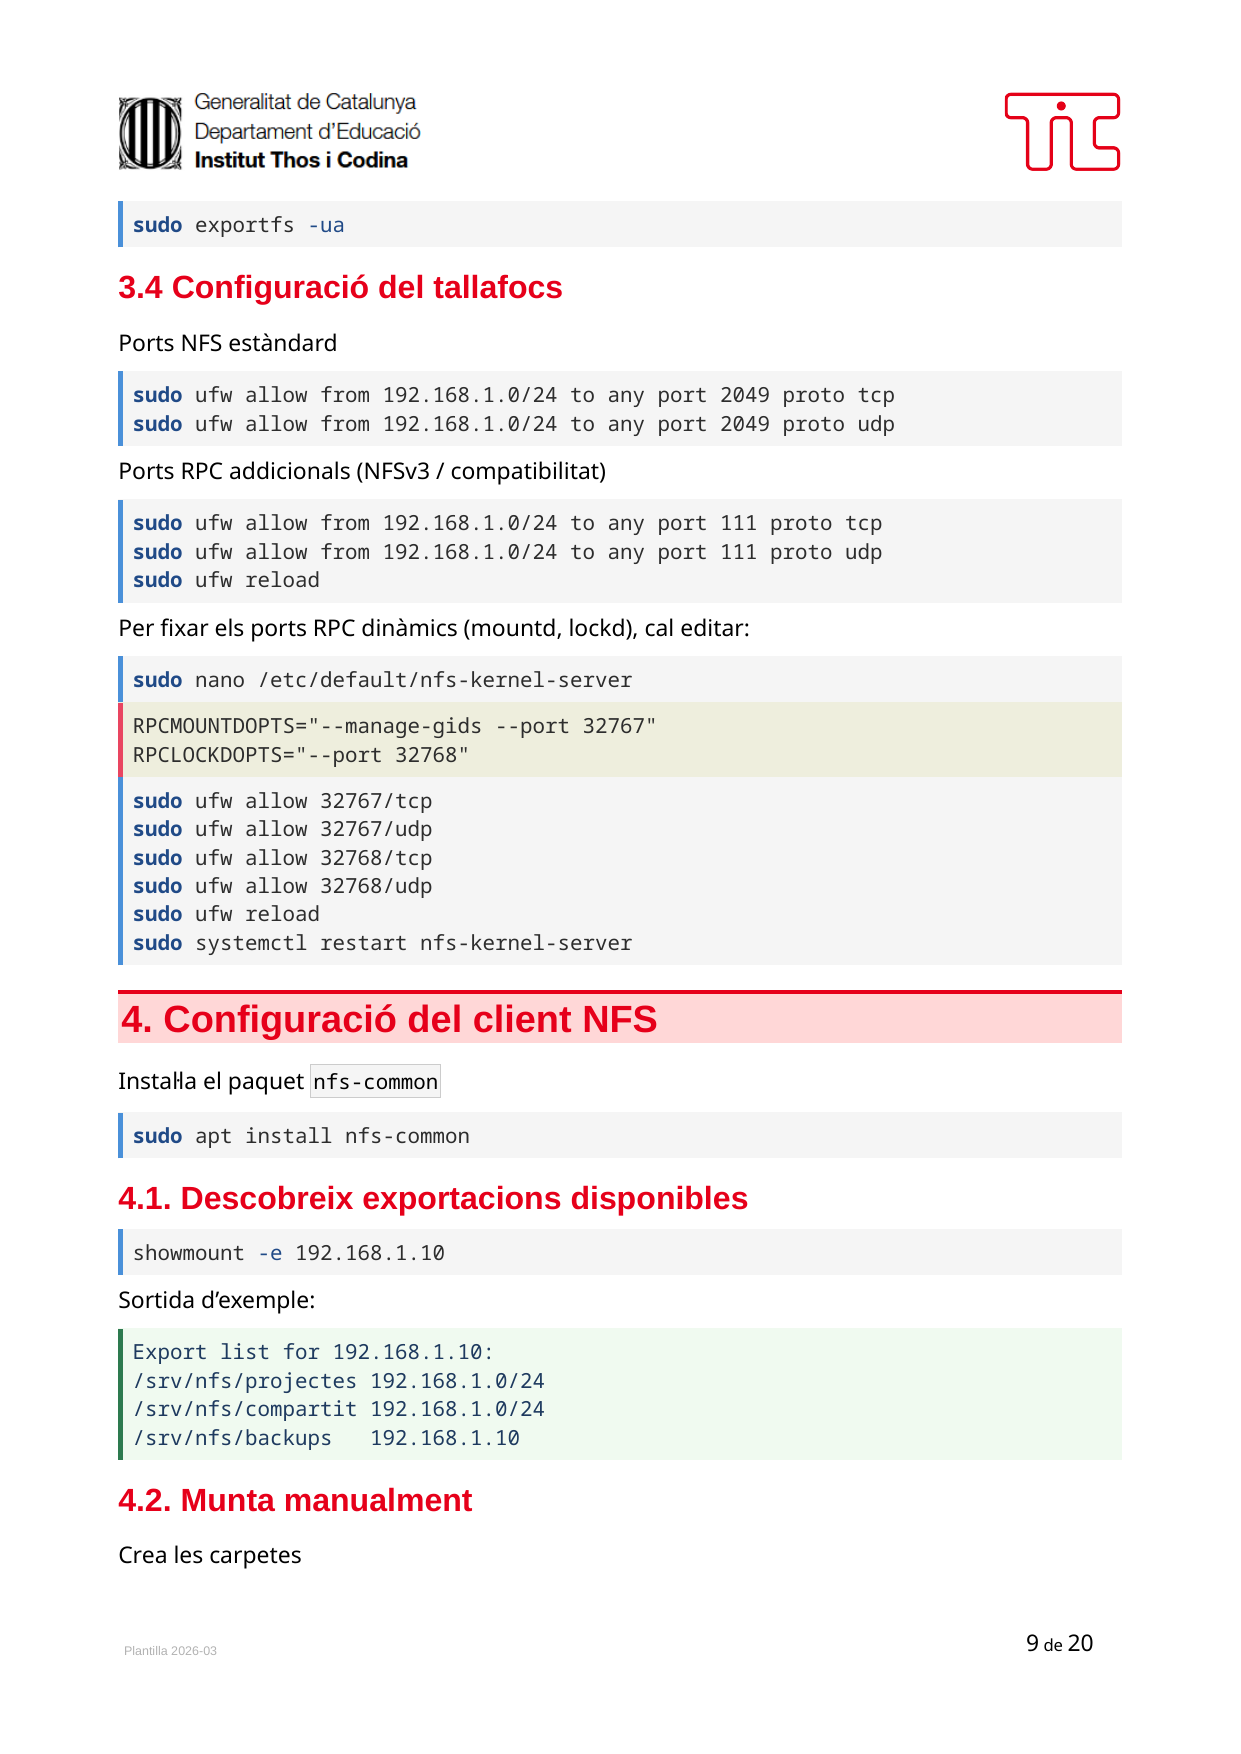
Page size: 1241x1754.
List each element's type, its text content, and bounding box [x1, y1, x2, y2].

text showmount -e 192.168.1.10 [123, 1229, 1122, 1275]
subtitle 3.4 Configuració del tallafocs [118, 268, 1122, 305]
text sudo ufw allow 32767/tcp [123, 777, 1122, 814]
text RPCLOCKDOPTS="--port 32768" [123, 740, 1122, 777]
text Instal·la el paquet nfs-common [441, 1064, 1122, 1098]
text sudo ufw allow 32767/udp [123, 814, 1122, 843]
text sudo systemctl restart nfs-kernel-server [123, 928, 1122, 965]
subtitle 4.2. Munta manualment [118, 1481, 1122, 1518]
text sudo ufw allow from 192.168.1.0/24 to any port 111 proto udp [123, 537, 1122, 565]
text Ports RPC addicionals (NFSv3 / compatibilitat) [118, 455, 1122, 486]
text Ports NFS estàndard [118, 327, 1122, 358]
text sudo ufw allow from 192.168.1.0/24 to any port 2049 proto tcp [123, 371, 1122, 409]
text /srv/nfs/projectes 192.168.1.0/24 [123, 1366, 1122, 1394]
subtitle 4. Configuració del client NFS [118, 994, 1122, 1043]
text /srv/nfs/compartit 192.168.1.0/24 [123, 1394, 1122, 1423]
text sudo ufw allow 32768/udp [123, 871, 1122, 899]
text /srv/nfs/backups 192.168.1.10 [123, 1423, 1122, 1460]
text sudo apt install nfs-common [118, 1112, 1122, 1158]
text sudo ufw reload [123, 899, 1122, 928]
text Export list for 192.168.1.10: [118, 1328, 1122, 1366]
text sudo ufw allow from 192.168.1.0/24 to any port 111 proto tcp [118, 499, 1122, 537]
text sudo ufw allow from 192.168.1.0/24 to any port 2049 proto udp [123, 409, 1122, 446]
text sudo ufw reload [123, 565, 1122, 603]
text Per fixar els ports RPC dinàmics (mountd, lockd), cal editar: [118, 611, 1122, 643]
picture [1004, 92, 1123, 171]
picture [118, 92, 422, 171]
text sudo nano /etc/default/nfs-kernel-server [123, 656, 1122, 702]
text Sortida d’exemple: [118, 1284, 1122, 1315]
text sudo exportfs -ua [123, 201, 1122, 247]
text Instal·la el paquet nfs-common [118, 1064, 310, 1098]
text sudo ufw allow 32768/tcp [123, 843, 1122, 871]
text Crea les carpetes [118, 1539, 1122, 1570]
subtitle 4.1. Descobreix exportacions disponibles [118, 1179, 1122, 1216]
text RPCMOUNTDOPTS="--manage-gids --port 32767" [119, 702, 1122, 740]
